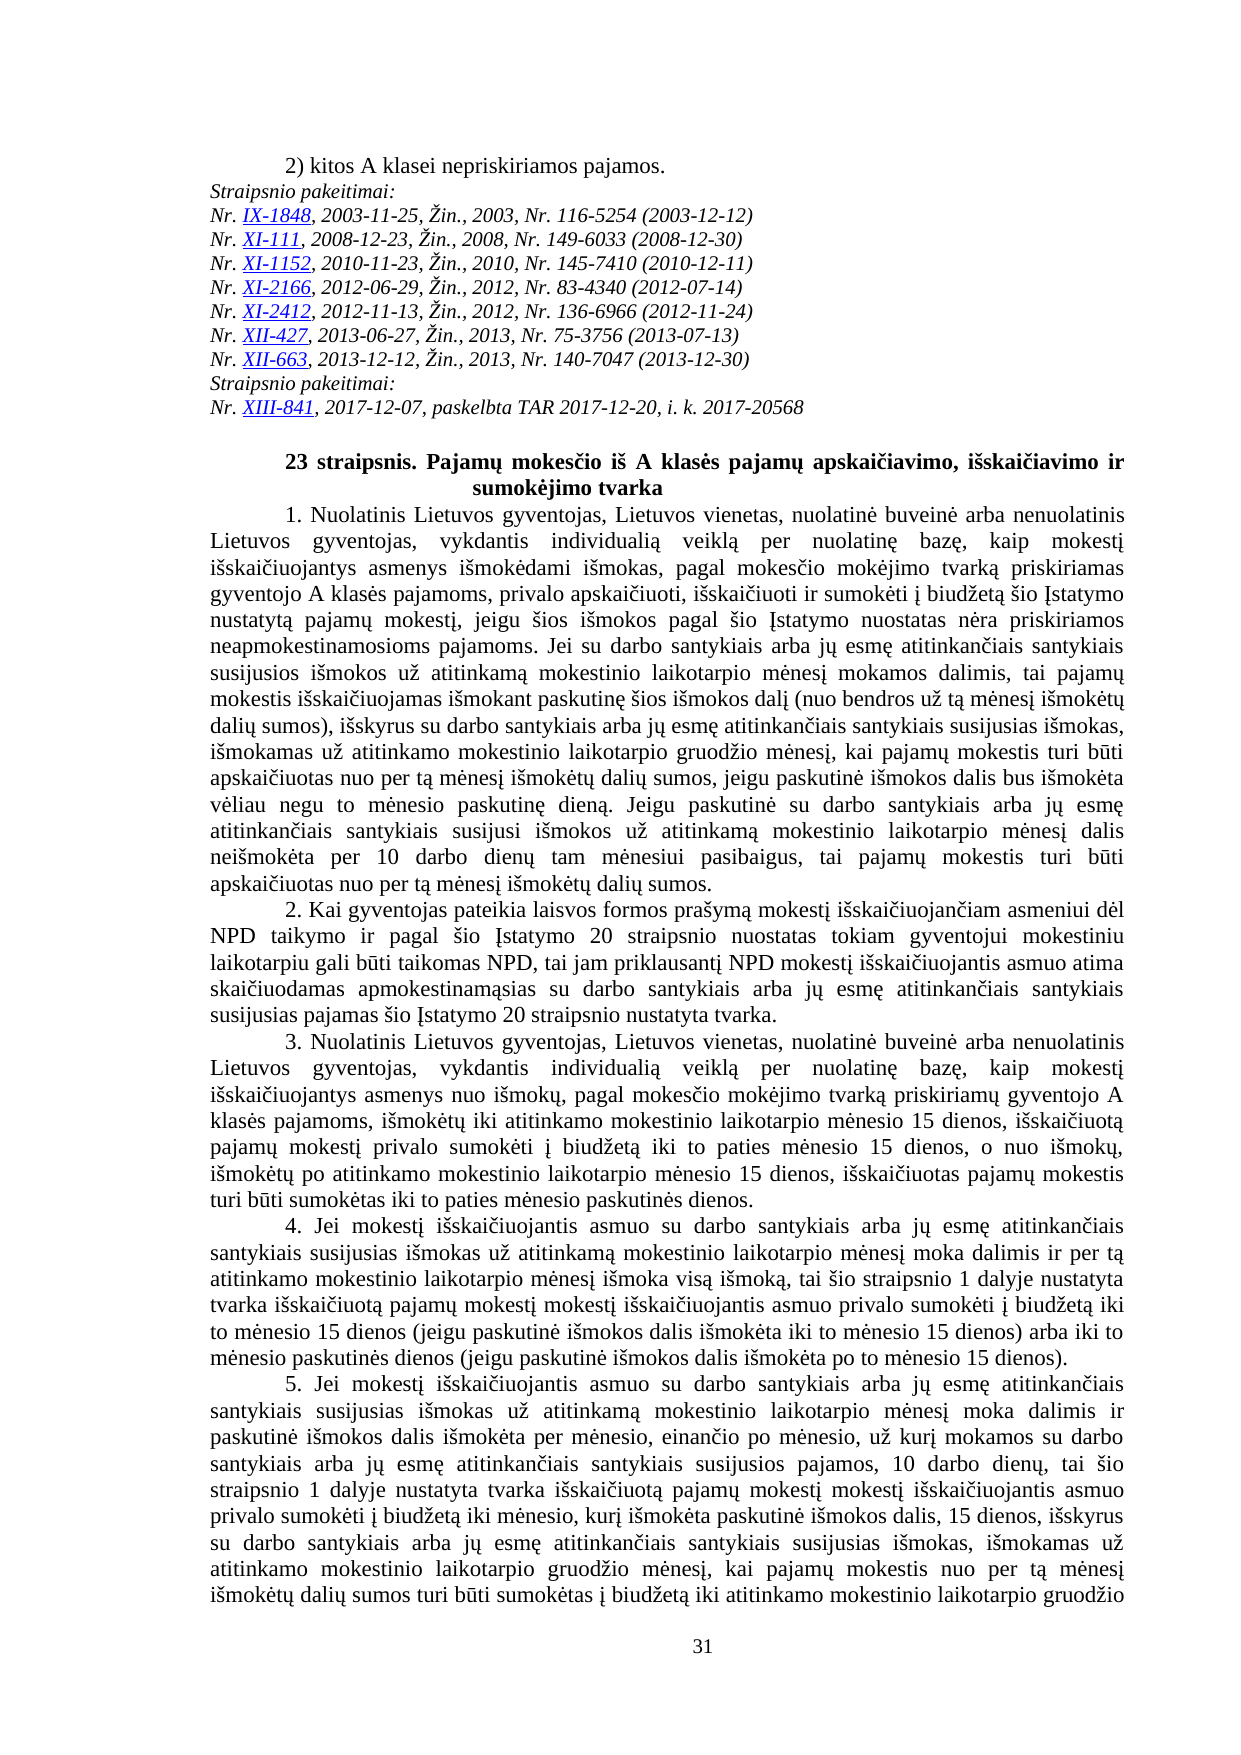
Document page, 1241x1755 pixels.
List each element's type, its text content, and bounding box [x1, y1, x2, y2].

text Nr. XII-427, 2013-06-27, Žin., 2013, Nr. 75-3756 (2013-07-13) [210, 323, 1120, 347]
text Nr. XI-111, 2008-12-23, Žin., 2008, Nr. 149-6033 (2008-12-30) [210, 227, 1120, 251]
text Nr. XII-663, 2013-12-12, Žin., 2013, Nr. 140-7047 (2013-12-30) [210, 347, 1120, 371]
text Straipsnio pakeitimai: [210, 371, 1120, 395]
text 2. Kai gyventojas pateikia laisvos formos prašymą mokestį išskaičiuojančiam asmeniui dėl NPD taikymo ir pagal šio Įstatymo 20 straipsnio nuostatas tokiam gyventojui mokestiniu laikotarpiu gali būti taikomas NPD, tai jam priklausantį NPD mokestį išskaičiuojantis asmuo atima skaičiuodamas apmokestinamąsias su darbo santykiais arba jų esmę atitinkančiais santykiais susijusias pajamas šio Įstatymo 20 straipsnio nustatyta tvarka. [210, 896, 1126, 1028]
text Nr. XIII-841, 2017-12-07, paskelbta TAR 2017-12-20, i. k. 2017-20568 [210, 395, 1120, 419]
text 1. Nuolatinis Lietuvos gyventojas, Lietuvos vienetas, nuolatinė buveinė arba nenuolatinis Lietuvos gyventojas, vykdantis individualią veiklą per nuolatinę bazę, kaip mokestį išskaičiuojantys asmenys išmokėdami išmokas, pagal mokesčio mokėjimo tvarką priskiriamas gyventojo A klasės pajamoms, privalo apskaičiuoti, išskaičiuoti ir sumokėti į biudžetą šio Įstatymo nustatytą pajamų mokestį, jeigu šios išmokos pagal šio Įstatymo nuostatas nėra priskiriamos neapmokestinamosioms pajamoms. Jei su darbo santykiais arba jų esmę atitinkančiais santykiais susijusios išmokos už atitinkamą mokestinio laikotarpio mėnesį mokamos dalimis, tai pajamų mokestis išskaičiuojamas išmokant paskutinę šios išmokos dalį (nuo bendros už tą mėnesį išmokėtų dalių sumos), išskyrus su darbo santykiais arba jų esmę atitinkančiais santykiais susijusias išmokas, išmokamas už atitinkamo mokestinio laikotarpio gruodžio mėnesį, kai pajamų mokestis turi būti apskaičiuotas nuo per tą mėnesį išmokėtų dalių sumos, jeigu paskutinė išmokos dalis bus išmokėta vėliau negu to mėnesio paskutinę dieną. Jeigu paskutinė su darbo santykiais arba jų esmę atitinkančiais santykiais susijusi išmokos už atitinkamą mokestinio laikotarpio mėnesį dalis neišmokėta per 10 darbo dienų tam mėnesiui pasibaigus, tai pajamų mokestis turi būti apskaičiuotas nuo per tą mėnesį išmokėtų dalių sumos. [210, 501, 1126, 896]
text 2) kitos A klasei nepriskiriamos pajamos. [210, 150, 1120, 179]
text 4. Jei mokestį išskaičiuojantis asmuo su darbo santykiais arba jų esmę atitinkančiais santykiais susijusias išmokas už atitinkamą mokestinio laikotarpio mėnesį moka dalimis ir per tą atitinkamo mokestinio laikotarpio mėnesį išmoka visą išmoką, tai šio straipsnio 1 dalyje nustatyta tvarka išskaičiuotą pajamų mokestį mokestį išskaičiuojantis asmuo privalo sumokėti į biudžetą iki to mėnesio 15 dienos (jeigu paskutinė išmokos dalis išmokėta iki to mėnesio 15 dienos) arba iki to mėnesio paskutinės dienos (jeigu paskutinė išmokos dalis išmokėta po to mėnesio 15 dienos). [210, 1212, 1126, 1371]
text 23 straipsnis. Pajamų mokesčio iš A klasės pajamų apskaičiavimo, išskaičiavimo ir sumokėjimo tvarka [285, 448, 1126, 501]
text Nr. IX-1848, 2003-11-25, Žin., 2003, Nr. 116-5254 (2003-12-12) [210, 203, 1120, 227]
text Nr. XI-2412, 2012-11-13, Žin., 2012, Nr. 136-6966 (2012-11-24) [210, 299, 1120, 323]
text 5. Jei mokestį išskaičiuojantis asmuo su darbo santykiais arba jų esmę atitinkančiais santykiais susijusias išmokas už atitinkamą mokestinio laikotarpio mėnesį moka dalimis ir paskutinė išmokos dalis išmokėta per mėnesio, einančio po mėnesio, už kurį mokamos su darbo santykiais arba jų esmę atitinkančiais santykiais susijusios pajamos, 10 darbo dienų, tai šio straipsnio 1 dalyje nustatyta tvarka išskaičiuotą pajamų mokestį mokestį išskaičiuojantis asmuo privalo sumokėti į biudžetą iki mėnesio, kurį išmokėta paskutinė išmokos dalis, 15 dienos, išskyrus su darbo santykiais arba jų esmę atitinkančiais santykiais susijusias išmokas, išmokamas už atitinkamo mokestinio laikotarpio gruodžio mėnesį, kai pajamų mokestis nuo per tą mėnesį išmokėtų dalių sumos turi būti sumokėtas į biudžetą iki atitinkamo mokestinio laikotarpio gruodžio [210, 1371, 1126, 1608]
text Nr. XI-1152, 2010-11-23, Žin., 2010, Nr. 145-7410 (2010-12-11) [210, 251, 1120, 275]
text Straipsnio pakeitimai: [210, 179, 1120, 203]
text 3. Nuolatinis Lietuvos gyventojas, Lietuvos vienetas, nuolatinė buveinė arba nenuolatinis Lietuvos gyventojas, vykdantis individualią veiklą per nuolatinę bazę, kaip mokestį išskaičiuojantys asmenys nuo išmokų, pagal mokesčio mokėjimo tvarką priskiriamų gyventojo A klasės pajamoms, išmokėtų iki atitinkamo mokestinio laikotarpio mėnesio 15 dienos, išskaičiuotą pajamų mokestį privalo sumokėti į biudžetą iki to paties mėnesio 15 dienos, o nuo išmokų, išmokėtų po atitinkamo mokestinio laikotarpio mėnesio 15 dienos, išskaičiuotas pajamų mokestis turi būti sumokėtas iki to paties mėnesio paskutinės dienos. [210, 1028, 1126, 1212]
text Nr. XI-2166, 2012-06-29, Žin., 2012, Nr. 83-4340 (2012-07-14) [210, 275, 1120, 299]
